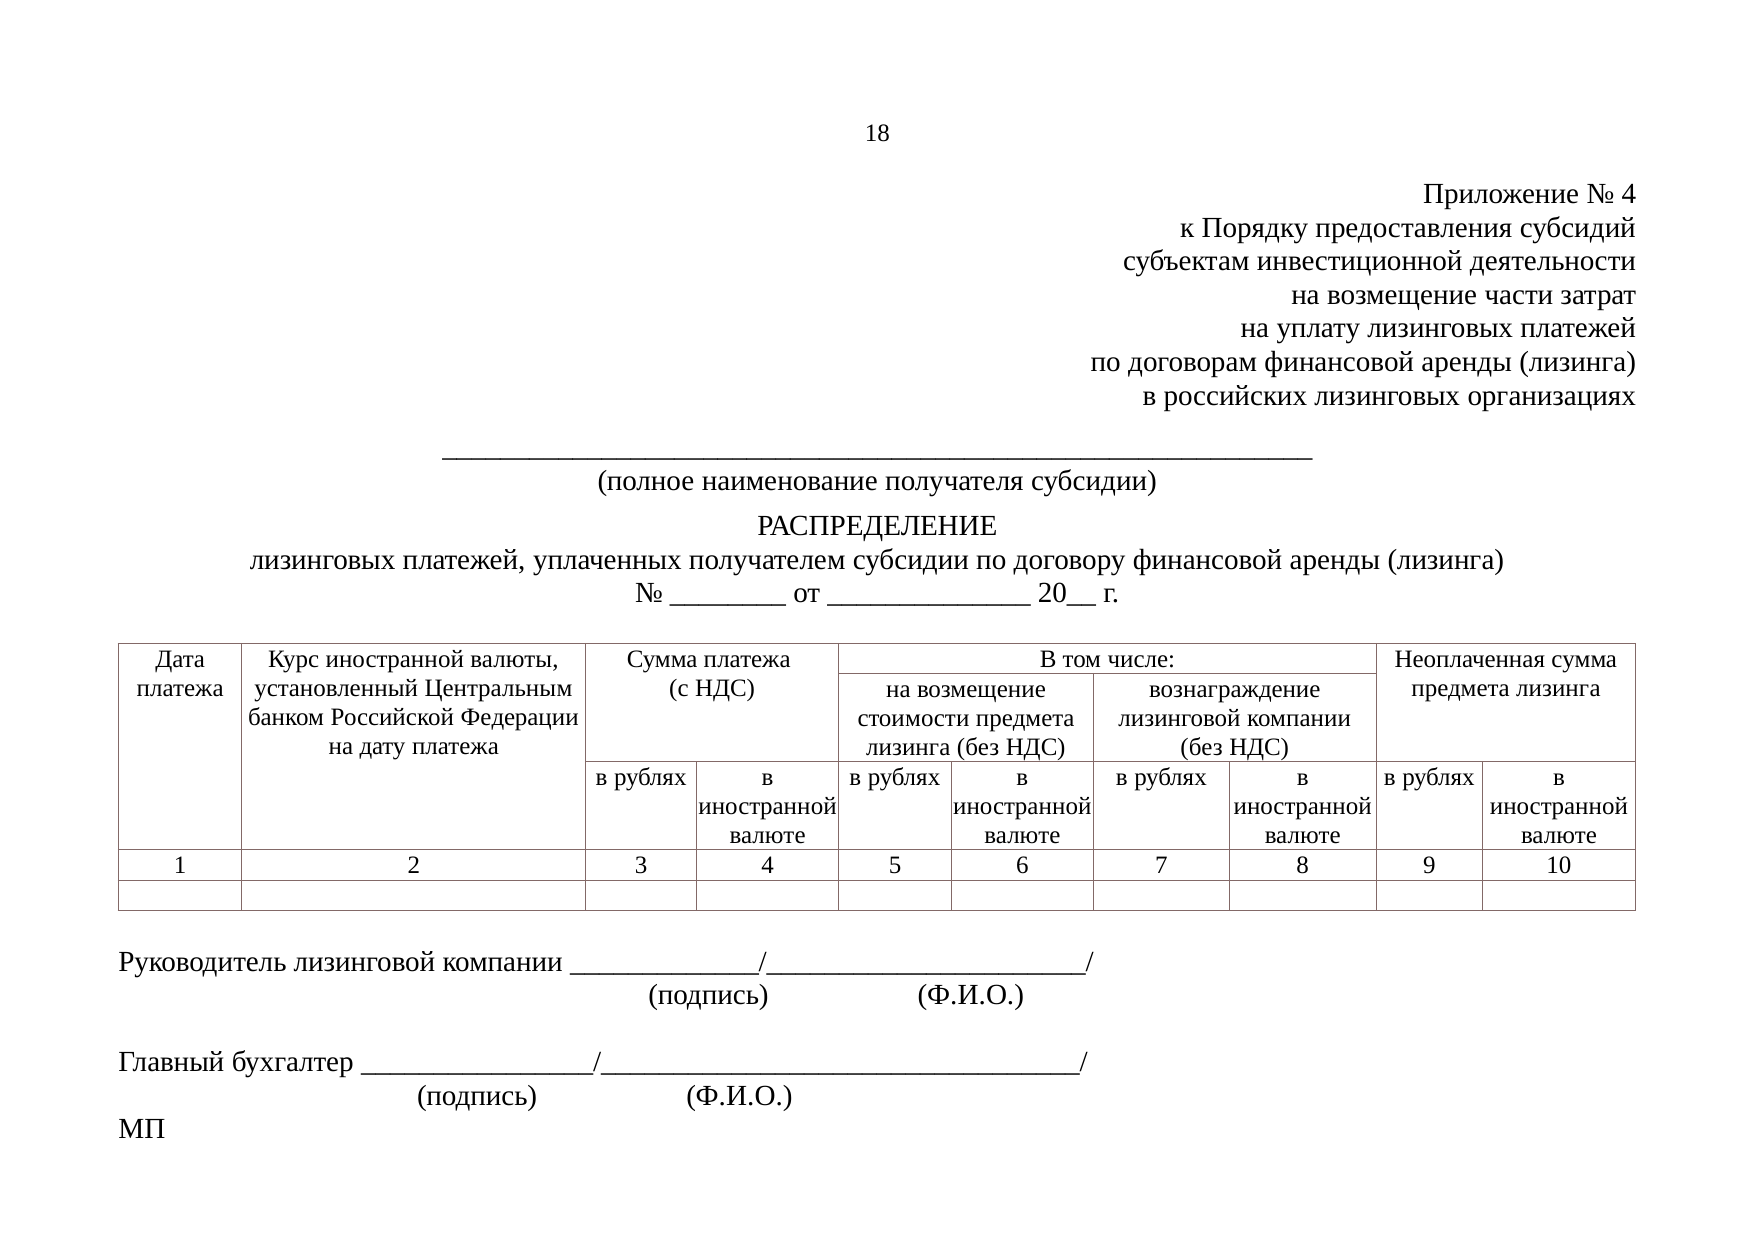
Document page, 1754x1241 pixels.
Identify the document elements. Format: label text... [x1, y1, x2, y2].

text № ________ от ______________ 20__ г. [118, 576, 1636, 609]
text в российских лизинговых организациях [118, 378, 1636, 411]
table_cell 2 [242, 850, 585, 879]
table_cell вознаграждение лизинговой компании (без НДС) [1094, 674, 1376, 761]
table_cell 9 [1377, 850, 1482, 879]
table_header Курс иностранной валюты, установленный Центральным банком Российской Федерации на дату платежа [242, 644, 585, 849]
text (подпись) (Ф.И.О.) [118, 1078, 1636, 1112]
text субъектам инвестиционной деятельности [118, 244, 1636, 277]
table_cell в рублях [586, 762, 696, 849]
table_cell на возмещение стоимости предмета лизинга (без НДС) [839, 674, 1093, 761]
table_cell [839, 881, 951, 909]
table_cell в иностранной валюте [952, 762, 1093, 849]
table_cell 8 [1230, 850, 1376, 879]
text лизинговых платежей, уплаченных получателем субсидии по договору финансовой аренды (лизинга) [118, 542, 1636, 576]
table_cell в рублях [1377, 762, 1482, 849]
text к Порядку предоставления субсидий [118, 210, 1636, 244]
table_cell [1483, 881, 1635, 909]
table_cell в иностранной валюте [1483, 762, 1635, 849]
table_cell в иностранной валюте [697, 762, 838, 849]
table_cell [1094, 881, 1229, 909]
table_cell 3 [586, 850, 696, 879]
table_cell в рублях [1094, 762, 1229, 849]
text на уплату лизинговых платежей [118, 311, 1636, 344]
table_cell 7 [1094, 850, 1229, 879]
table_cell [952, 881, 1093, 909]
table_cell 10 [1483, 850, 1635, 879]
table_cell [586, 881, 696, 909]
table_cell 5 [839, 850, 951, 879]
text РАСПРЕДЕЛЕНИЕ [118, 509, 1636, 542]
table_cell [1377, 881, 1482, 909]
text ____________________________________________________________ [118, 429, 1636, 463]
text МП [118, 1112, 1636, 1145]
text Главный бухгалтер ________________/_________________________________/ [118, 1045, 1636, 1078]
text (полное наименование получателя субсидии) [118, 463, 1636, 497]
table_cell 6 [952, 850, 1093, 879]
table_header Неоплаченная сумма предмета лизинга [1377, 644, 1635, 761]
table_cell 1 [119, 850, 241, 879]
table_cell в иностранной валюте [1230, 762, 1376, 849]
text на возмещение части затрат [118, 277, 1636, 311]
table_cell [119, 881, 241, 909]
table_cell [1230, 881, 1376, 909]
text по договорам финансовой аренды (лизинга) [118, 344, 1636, 378]
table_header Сумма платежа (с НДС) [586, 644, 838, 761]
table_cell [697, 881, 838, 909]
text (подпись) (Ф.И.О.) [118, 978, 1636, 1011]
text Приложение № 4 [118, 177, 1636, 210]
table_cell в рублях [839, 762, 951, 849]
table_header В том числе: [839, 644, 1376, 673]
table_cell 4 [697, 850, 838, 879]
text Руководитель лизинговой компании _____________/______________________/ [118, 944, 1636, 978]
table_cell [242, 881, 585, 909]
table_header Дата платежа [119, 644, 241, 849]
